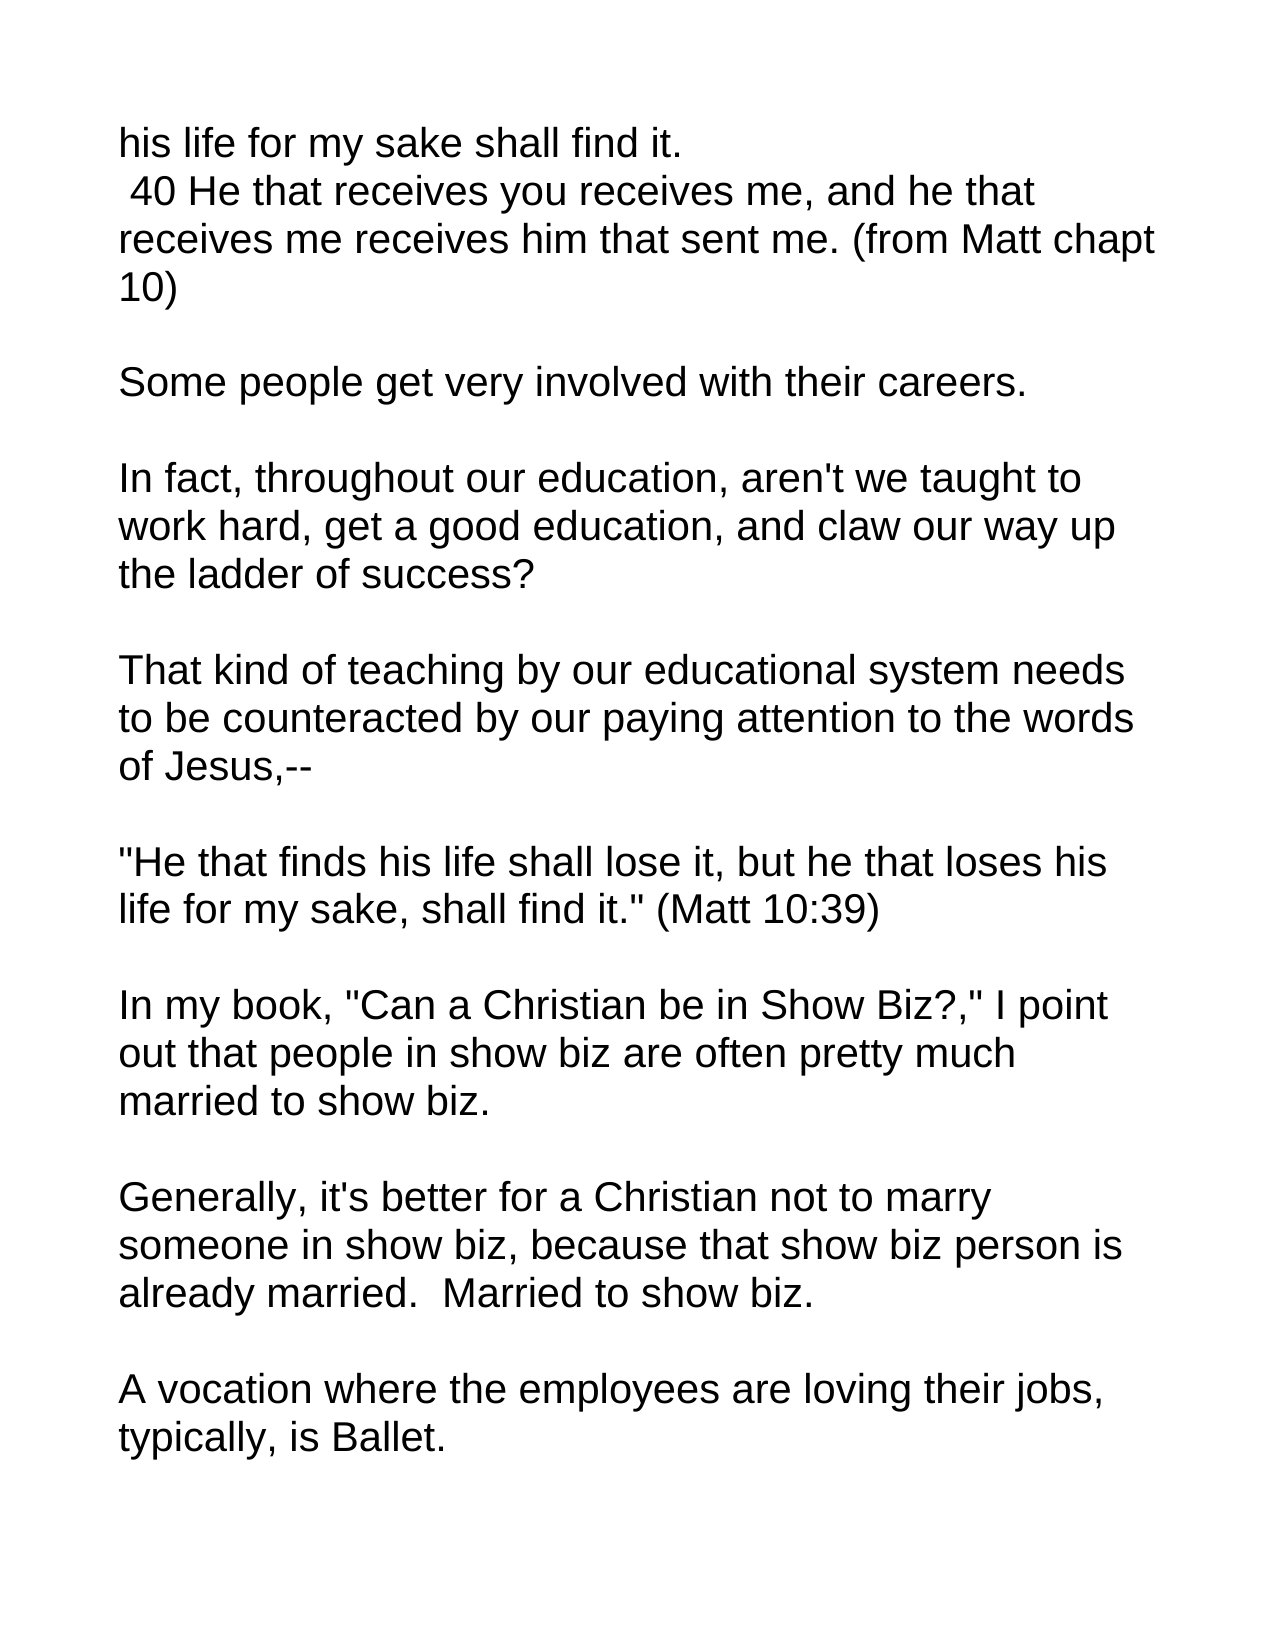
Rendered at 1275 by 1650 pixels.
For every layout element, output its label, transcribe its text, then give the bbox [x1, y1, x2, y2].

text In fact, throughout our education, aren't we taught to work hard, get a good education, and claw our way up the ladder of success? [118, 453, 1157, 597]
text That kind of teaching by our educational system needs to be counteracted by our paying attention to the words of Jesus,-- [118, 645, 1157, 789]
text "He that finds his life shall lose it, but he that loses his life for my sake, shall find it." (Matt 10:39) [118, 837, 1157, 933]
text Generally, it's better for a Christian not to marry someone in show biz, because that show biz person is already married. Married to show biz. [118, 1172, 1157, 1316]
text Some people get very involved with their careers. [118, 358, 1157, 406]
text A vocation where the employees are loving their jobs, typically, is Ballet. [118, 1364, 1157, 1460]
text In my book, "Can a Christian be in Show Biz?," I point out that people in show biz are often pretty much married to show biz. [118, 981, 1157, 1124]
text his life for my sake shall find it. [118, 118, 1157, 166]
text 40 He that receives you receives me, and he that receives me receives him that sent me. (from Matt chapt 10) [118, 166, 1157, 310]
